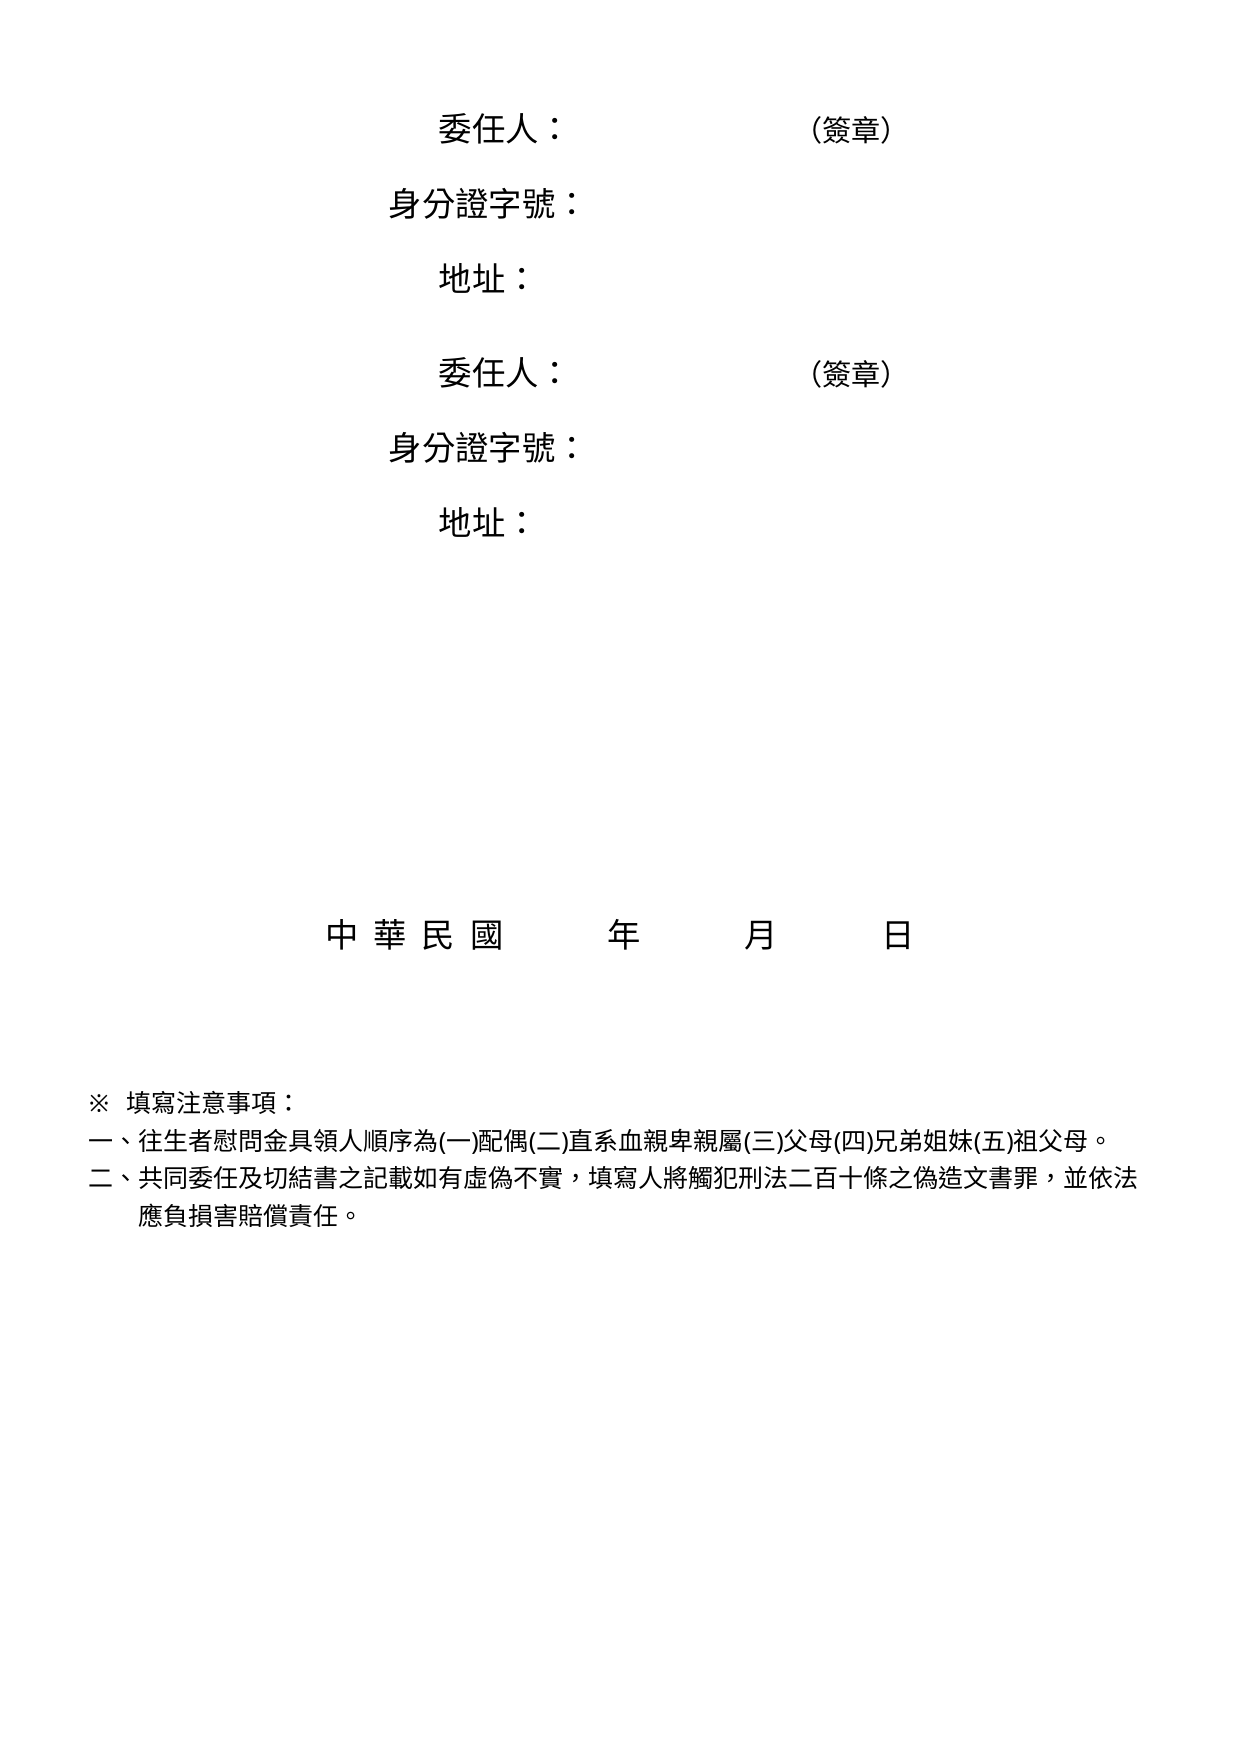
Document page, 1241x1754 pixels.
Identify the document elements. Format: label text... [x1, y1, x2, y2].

text 二、共同委任及切結書之記載如有虛偽不實，填寫人將觸犯刑法二百十條之偽造文書罪，並依法應負損害賠償責任。 [89, 1158, 1152, 1233]
list 填寫注意事項： [89, 1083, 1152, 1121]
text 地址： [89, 483, 1152, 558]
text 身分證字號： [89, 408, 1152, 483]
text 委任人： （簽章） [439, 333, 1152, 408]
text 地址： [89, 239, 1152, 314]
text 身分證字號： [89, 164, 1152, 239]
text 一、往生者慰問金具領人順序為(一)配偶(二)直系血親卑親屬(三)父母(四)兄弟姐妹(五)祖父母。 [89, 1121, 1152, 1158]
text 中 華 民 國 年 月 日 [89, 896, 1152, 971]
text 委任人： （簽章） [439, 89, 1152, 164]
